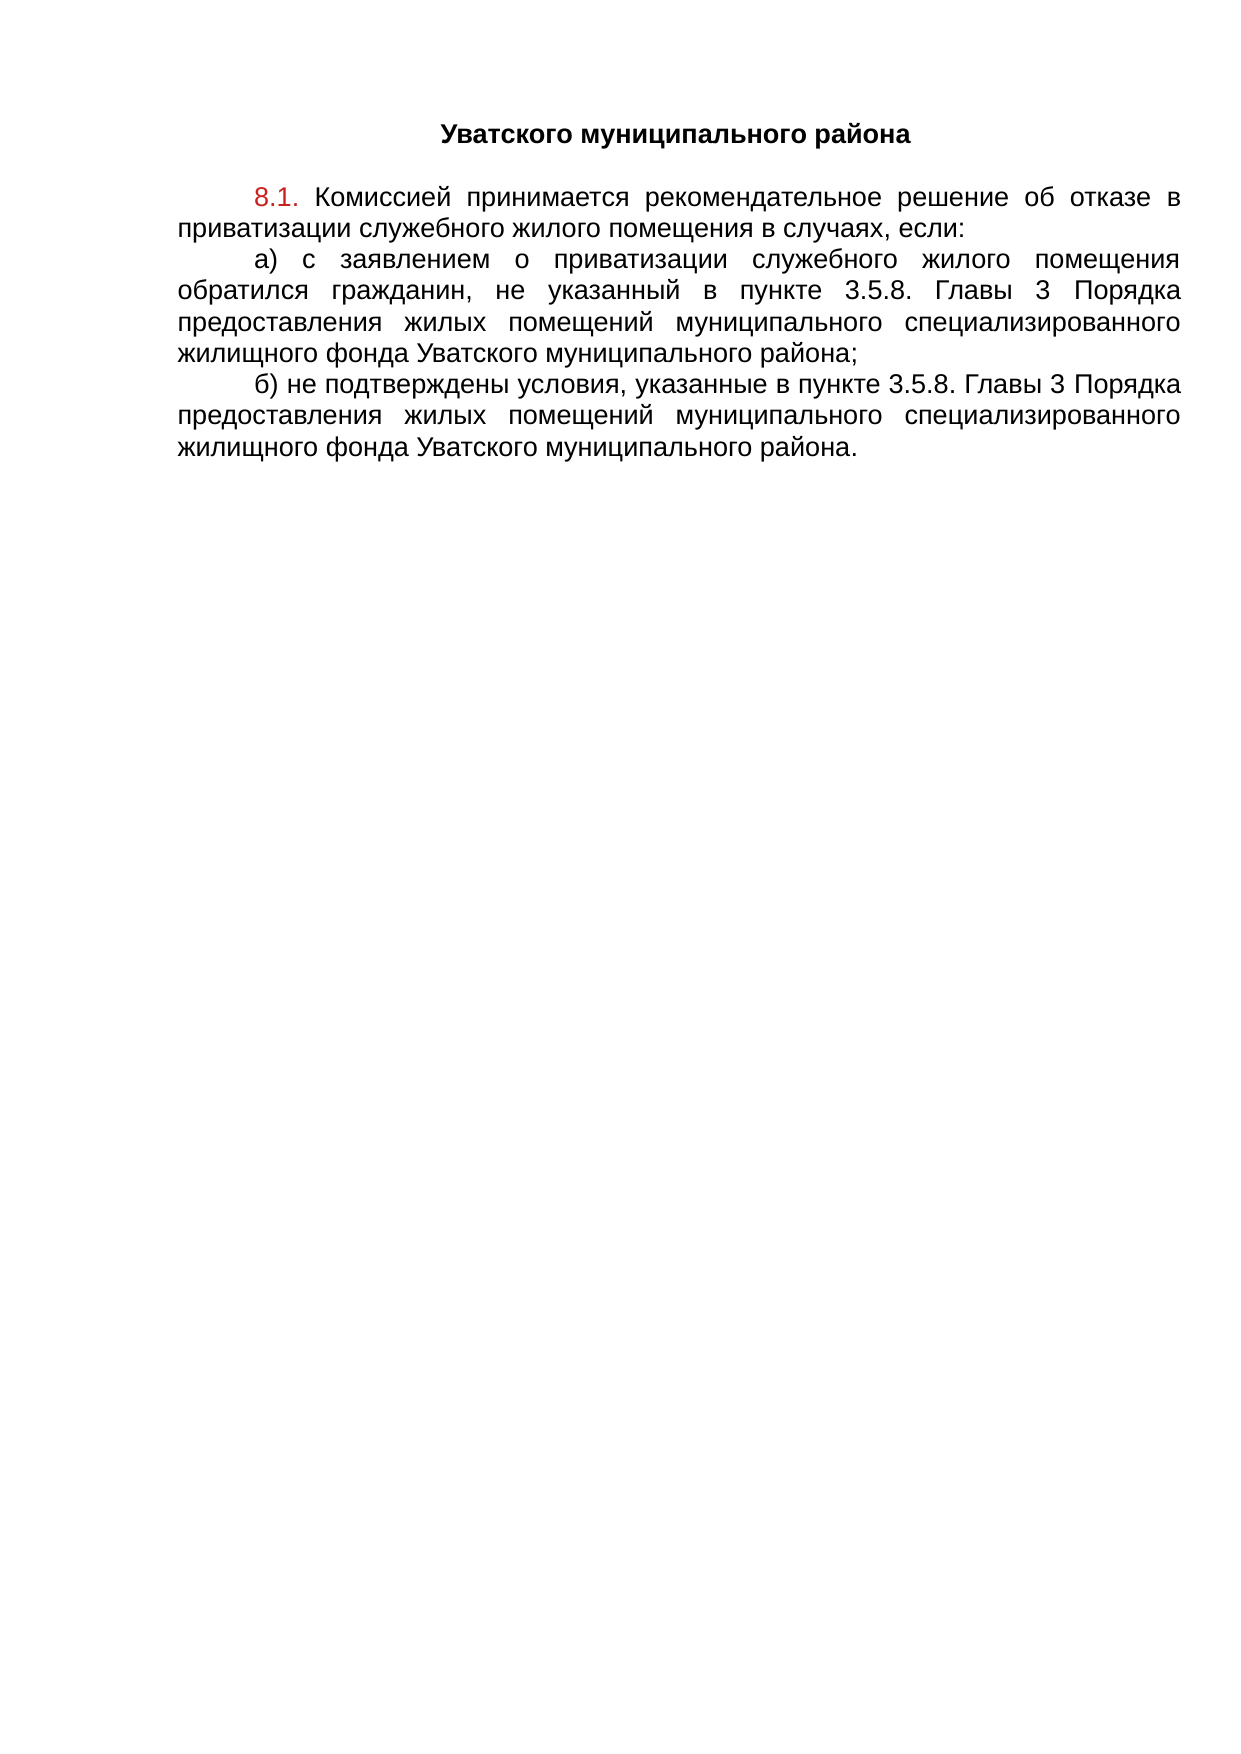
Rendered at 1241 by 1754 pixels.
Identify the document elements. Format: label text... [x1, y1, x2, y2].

text 8.1. Комиссией принимается рекомендательное решение об отказе в приватизации служебного жилого помещения в случаях, если: [177, 181, 1181, 243]
text б) не подтверждены условия, указанные в пункте 3.5.8. Главы 3 Порядка предоставления жилых помещений муниципального специализированного жилищного фонда Уватского муниципального района. [177, 368, 1181, 462]
text а) с заявлением о приватизации служебного жилого помещения обратился гражданин, не указанный в пункте 3.5.8. Главы 3 Порядка предоставления жилых помещений муниципального специализированного жилищного фонда Уватского муниципального района; [177, 243, 1181, 368]
text Уватского муниципального района [177, 118, 1181, 149]
